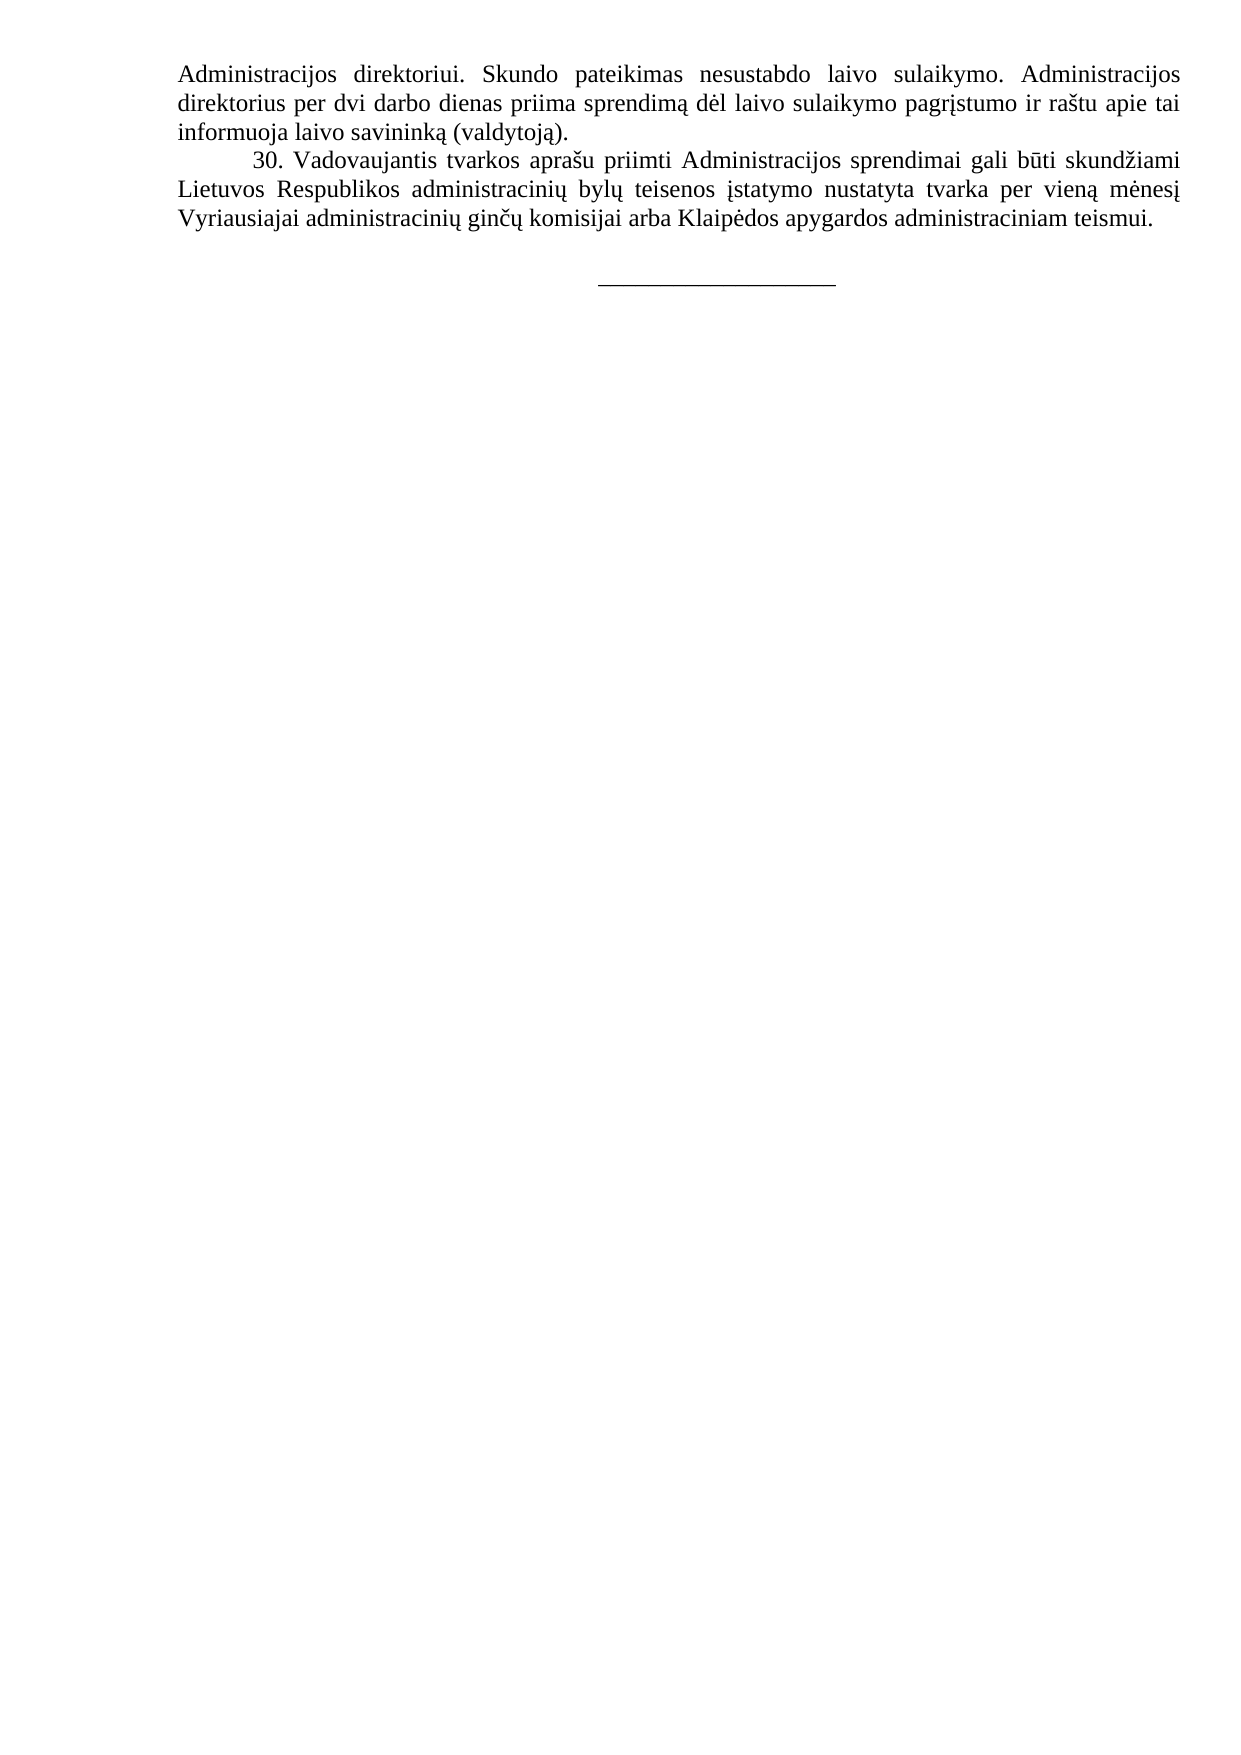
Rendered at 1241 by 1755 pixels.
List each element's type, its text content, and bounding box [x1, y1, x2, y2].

text ___________________ [177, 260, 1181, 289]
text 30. Vadovaujantis tvarkos aprašu priimti Administracijos sprendimai gali būti skundžiami Lietuvos Respublikos administracinių bylų teisenos įstatymo nustatyta tvarka per vieną mėnesį Vyriausiajai administracinių ginčų komisijai arba Klaipėdos apygardos administraciniam teismui. [177, 145, 1181, 232]
text Administracijos direktoriui. Skundo pateikimas nesustabdo laivo sulaikymo. Administracijos direktorius per dvi darbo dienas priima sprendimą dėl laivo sulaikymo pagrįstumo ir raštu apie tai informuoja laivo savininką (valdytoją). [177, 59, 1181, 145]
